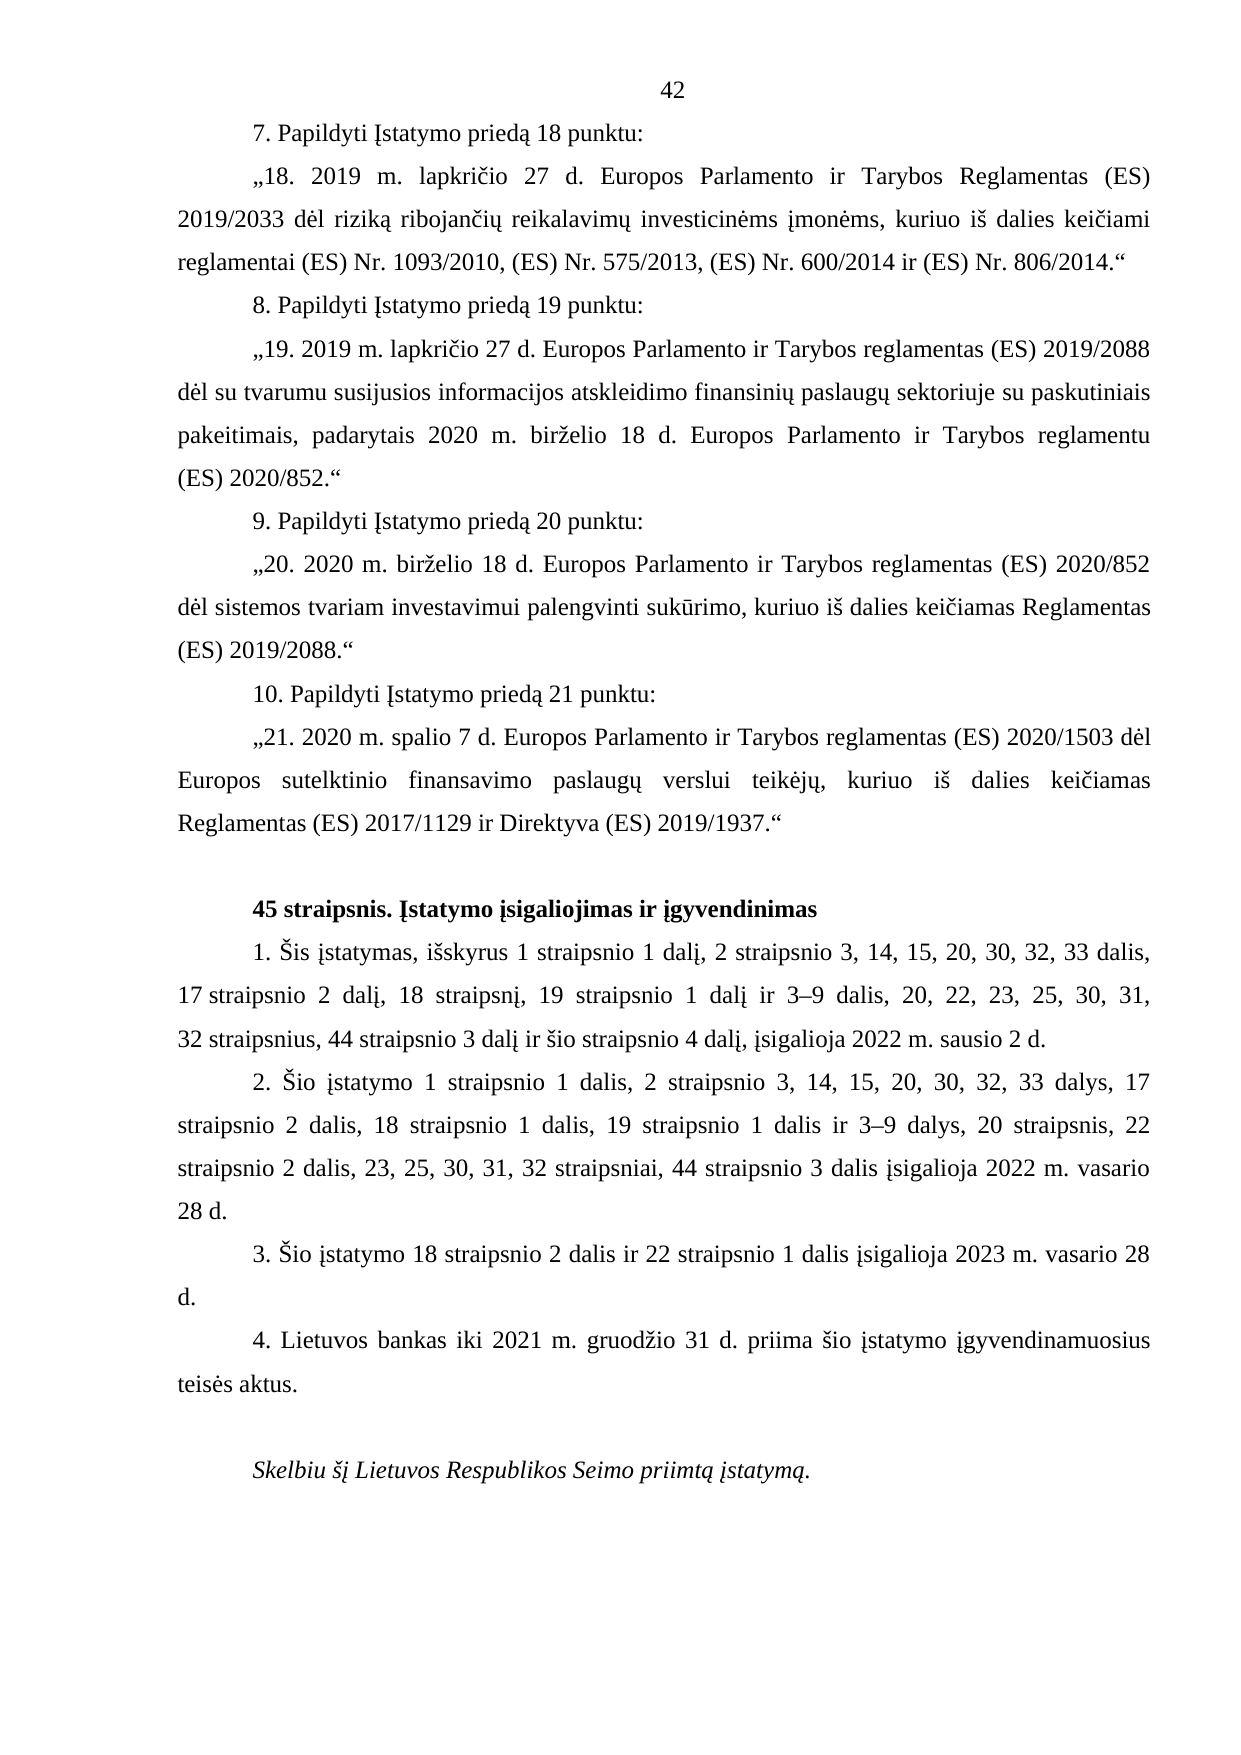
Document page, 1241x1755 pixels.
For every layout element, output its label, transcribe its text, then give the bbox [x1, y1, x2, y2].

text „20. 2020 m. birželio 18 d. Europos Parlamento ir Tarybos reglamentas (ES) 2020/852 dėl sistemos tvariam investavimui palengvinti sukūrimo, kuriuo iš dalies keičiamas Reglamentas (ES) 2019/2088.“ [177, 549, 1152, 664]
text 7. Papildyti Įstatymo priedą 18 punktu: [177, 118, 1152, 147]
text 45 straipsnis. Įstatymo įsigaliojimas ir įgyvendinimas [177, 894, 1152, 923]
text 2. Šio įstatymo 1 straipsnio 1 dalis, 2 straipsnio 3, 14, 15, 20, 30, 32, 33 dalys, 17 straipsnio 2 dalis, 18 straipsnio 1 dalis, 19 straipsnio 1 dalis ir 3–9 dalys, 20 straipsnis, 22 straipsnio 2 dalis, 23, 25, 30, 31, 32 straipsniai, 44 straipsnio 3 dalis įsigalioja 2022 m. vasario 28 d. [177, 1067, 1152, 1225]
text 8. Papildyti Įstatymo priedą 19 punktu: [177, 291, 1152, 319]
text 10. Papildyti Įstatymo priedą 21 punktu: [177, 679, 1152, 707]
text 3. Šio įstatymo 18 straipsnio 2 dalis ir 22 straipsnio 1 dalis įsigalioja 2023 m. vasario 28 d. [177, 1239, 1152, 1311]
text 1. Šis įstatymas, išskyrus 1 straipsnio 1 dalį, 2 straipsnio 3, 14, 15, 20, 30, 32, 33 dalis, 17 straipsnio 2 dalį, 18 straipsnį, 19 straipsnio 1 dalį ir 3–9 dalis, 20, 22, 23, 25, 30, 31, 32 straipsnius, 44 straipsnio 3 dalį ir šio straipsnio 4 dalį, įsigalioja 2022 m. sausio 2 d. [177, 937, 1152, 1052]
text 4. Lietuvos bankas iki 2021 m. gruodžio 31 d. priima šio įstatymo įgyvendinamuosius teisės aktus. [177, 1326, 1152, 1397]
text Skelbiu šį Lietuvos Respublikos Seimo priimtą įstatymą. [177, 1455, 1152, 1484]
text „19. 2019 m. lapkričio 27 d. Europos Parlamento ir Tarybos reglamentas (ES) 2019/2088 dėl su tvarumu susijusios informacijos atskleidimo finansinių paslaugų sektoriuje su paskutiniais pakeitimais, padarytais 2020 m. birželio 18 d. Europos Parlamento ir Tarybos reglamentu (ES) 2020/852.“ [177, 334, 1152, 492]
text „18. 2019 m. lapkričio 27 d. Europos Parlamento ir Tarybos Reglamentas (ES) 2019/2033 dėl riziką ribojančių reikalavimų investicinėms įmonėms, kuriuo iš dalies keičiami reglamentai (ES) Nr. 1093/2010, (ES) Nr. 575/2013, (ES) Nr. 600/2014 ir (ES) Nr. 806/2014.“ [177, 161, 1152, 276]
text 9. Papildyti Įstatymo priedą 20 punktu: [177, 506, 1152, 535]
text „21. 2020 m. spalio 7 d. Europos Parlamento ir Tarybos reglamentas (ES) 2020/1503 dėl Europos sutelktinio finansavimo paslaugų verslui teikėjų, kuriuo iš dalies keičiamas Reglamentas (ES) 2017/1129 ir Direktyva (ES) 2019/1937.“ [177, 722, 1152, 837]
